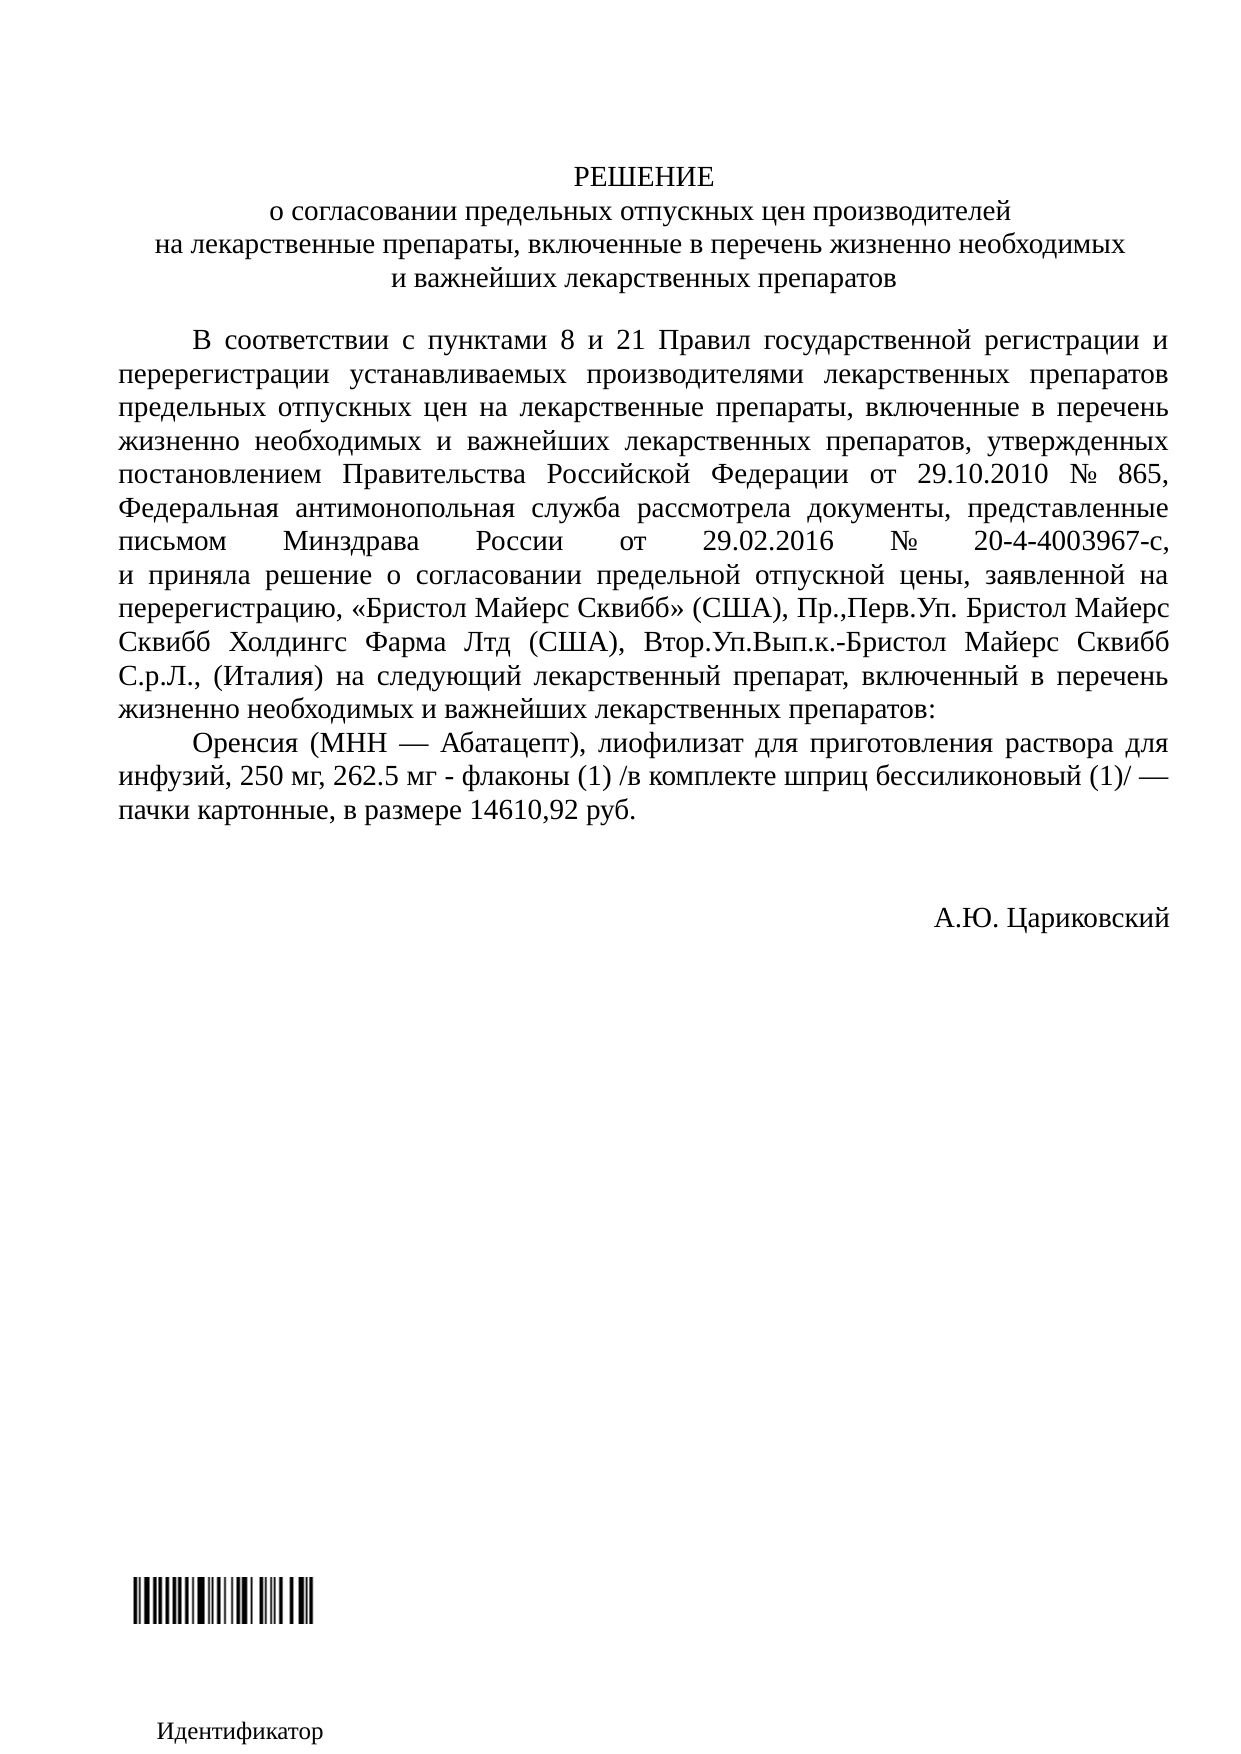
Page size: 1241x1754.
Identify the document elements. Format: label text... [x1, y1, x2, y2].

text РЕШЕНИЕ [118, 159, 1170, 193]
picture [118, 1577, 331, 1624]
text на лекарственные препараты, включенные в перечень жизненно необходимых [118, 226, 1170, 260]
text и важнейших лекарственных препаратов [118, 260, 1170, 293]
text о согласовании предельных отпускных цен производителей [118, 193, 1170, 226]
text Оренсия (МНН — Абатацепт), лиофилизат для приготовления раствора для инфузий, 250 мг, 262.5 мг - флаконы (1) /в комплекте шприц бессиликоновый (1)/ — пачки картонные, в размере 14610,92 руб. [118, 725, 1170, 825]
text В соответствии с пунктами 8 и 21 Правил государственной регистрации и перерегистрации устанавливаемых производителями лекарственных препаратов предельных отпускных цен на лекарственные препараты, включенные в перечень жизненно необходимых и важнейших лекарственных препаратов, утвержденных постановлением Правительства Российской Федерации от 29.10.2010 № 865, Федеральная антимонопольная служба рассмотрела документы, представленные письмом Минздрава России от 29.02.2016 № 20-4-4003967-с, и приняла решение о согласовании предельной отпускной цены, заявленной на перерегистрацию, «Бристол Майерс Сквибб» (США), Пр.,Перв.Уп. Бристол Майерс Сквибб Холдингс Фарма Лтд (США), Втор.Уп.Вып.к.-Бристол Майерс Сквибб С.р.Л., (Италия) на следующий лекарственный препарат, включенный в перечень жизненно необходимых и важнейших лекарственных препаратов: [118, 322, 1170, 725]
text А.Ю. Цариковский [927, 900, 1170, 934]
